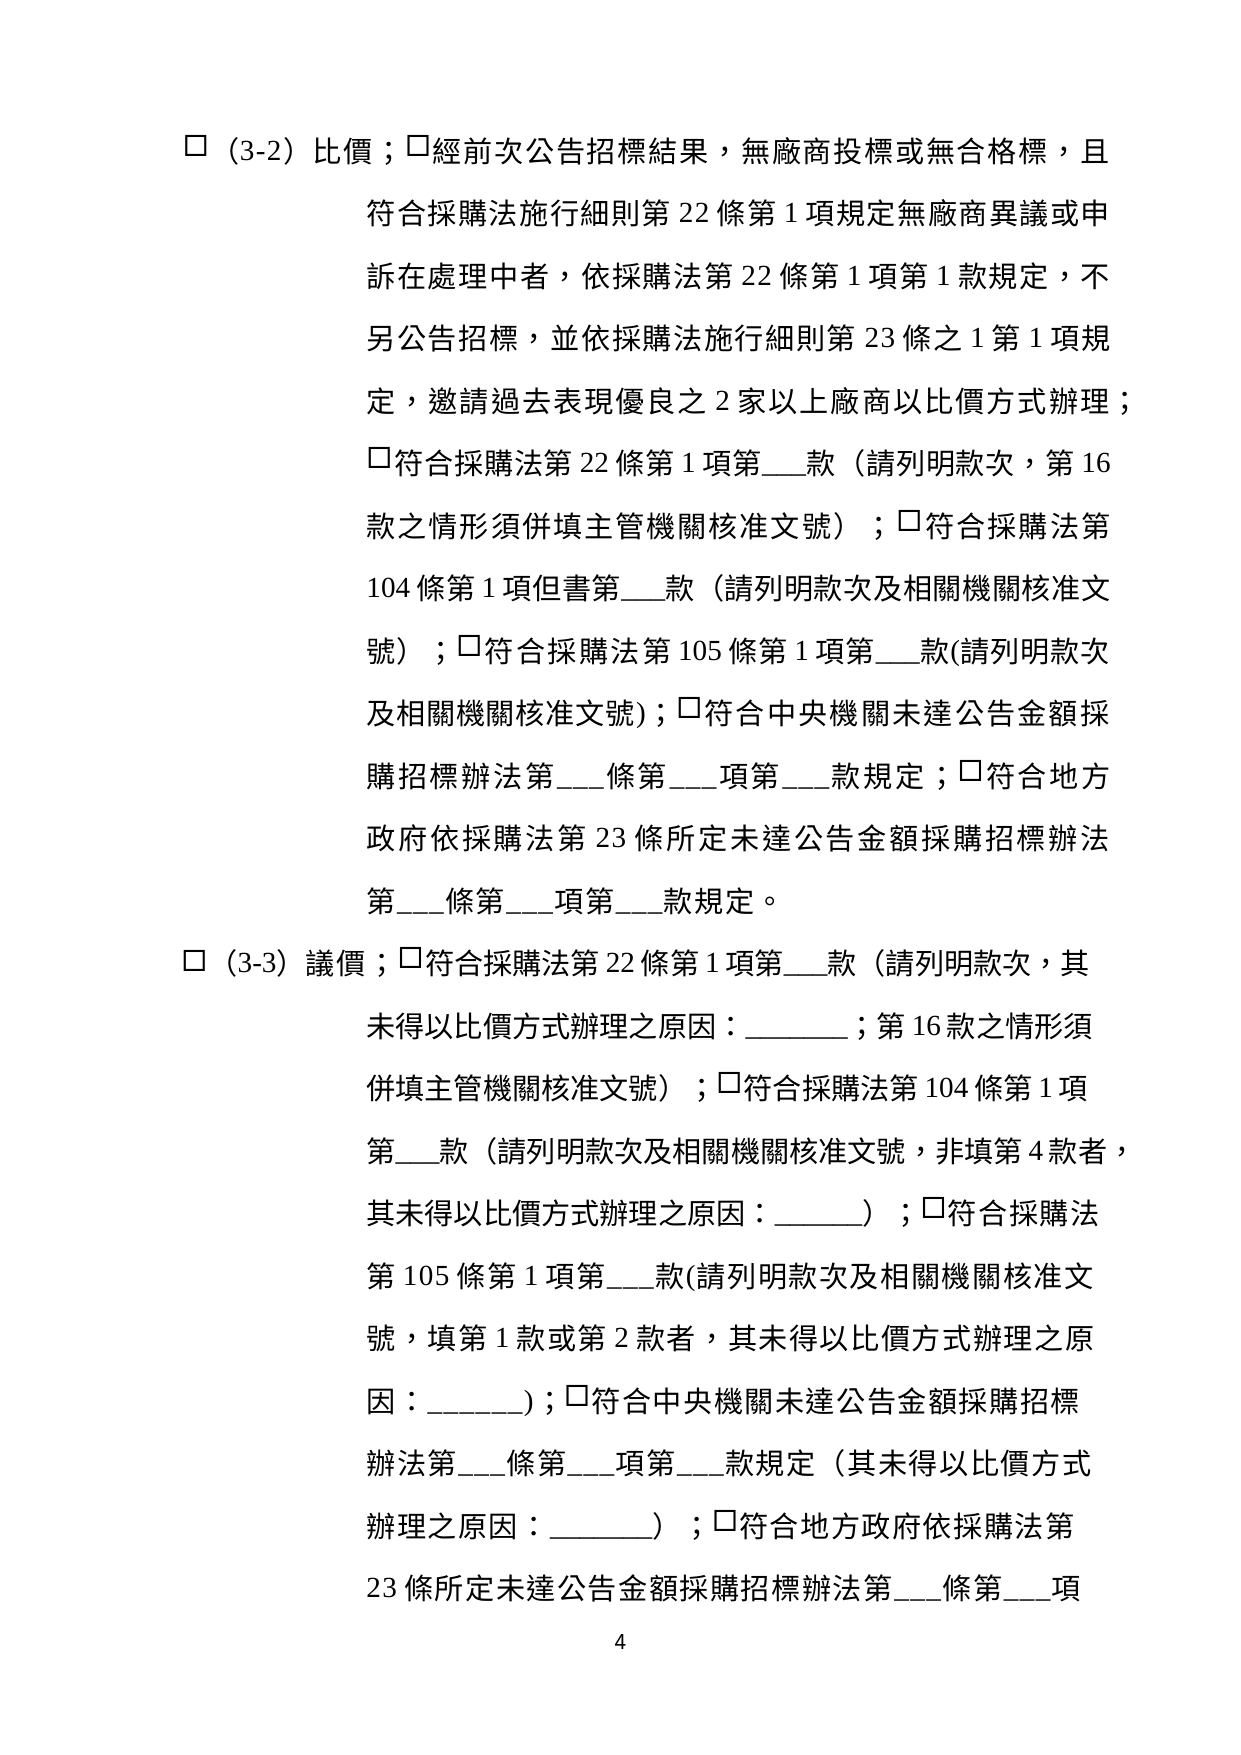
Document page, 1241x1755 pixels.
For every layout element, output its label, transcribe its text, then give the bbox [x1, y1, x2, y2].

text （3-2）比價；經前次公告招標結果，無廠商投標或無合格標，且符合採購法施行細則第22條第1項規定無廠商異議或申訴在處理中者，依採購法第22條第1項第1款規定，不另公告招標，並依採購法施行細則第23條之1第1項規定，邀請過去表現優良之2家以上廠商以比價方式辦理；符合採購法第22條第1項第___款（請列明款次，第16款之情形須併填主管機關核准文號）；符合採購法第104條第1項但書第___款（請列明款次及相關機關核准文號）；符合採購法第105條第1項第___款(請列明款次及相關機關核准文號)；符合中央機關未達公告金額採購招標辦法第___條第___項第___款規定；符合地方政府依採購法第23條所定未達公告金額採購招標辦法第___條第___項第___款規定。 [130, 108, 1110, 920]
text （3-3）議價；符合採購法第22條第1項第___款（請列明款次，其未得以比價方式辦理之原因：_______；第16款之情形須併填主管機關核准文號）；符合採購法第104條第1項第___款（請列明款次及相關機關核准文號，非填第4款者，其未得以比價方式辦理之原因：______）；符合採購法第105條第1項第___款(請列明款次及相關機關核准文號，填第1款或第2款者，其未得以比價方式辦理之原因：______)；符合中央機關未達公告金額採購招標辦法第___條第___項第___款規定（其未得以比價方式辦理之原因：_______）；符合地方政府依採購法第23條所定未達公告金額採購招標辦法第___條第___項第___款規定。 [130, 920, 1110, 1608]
